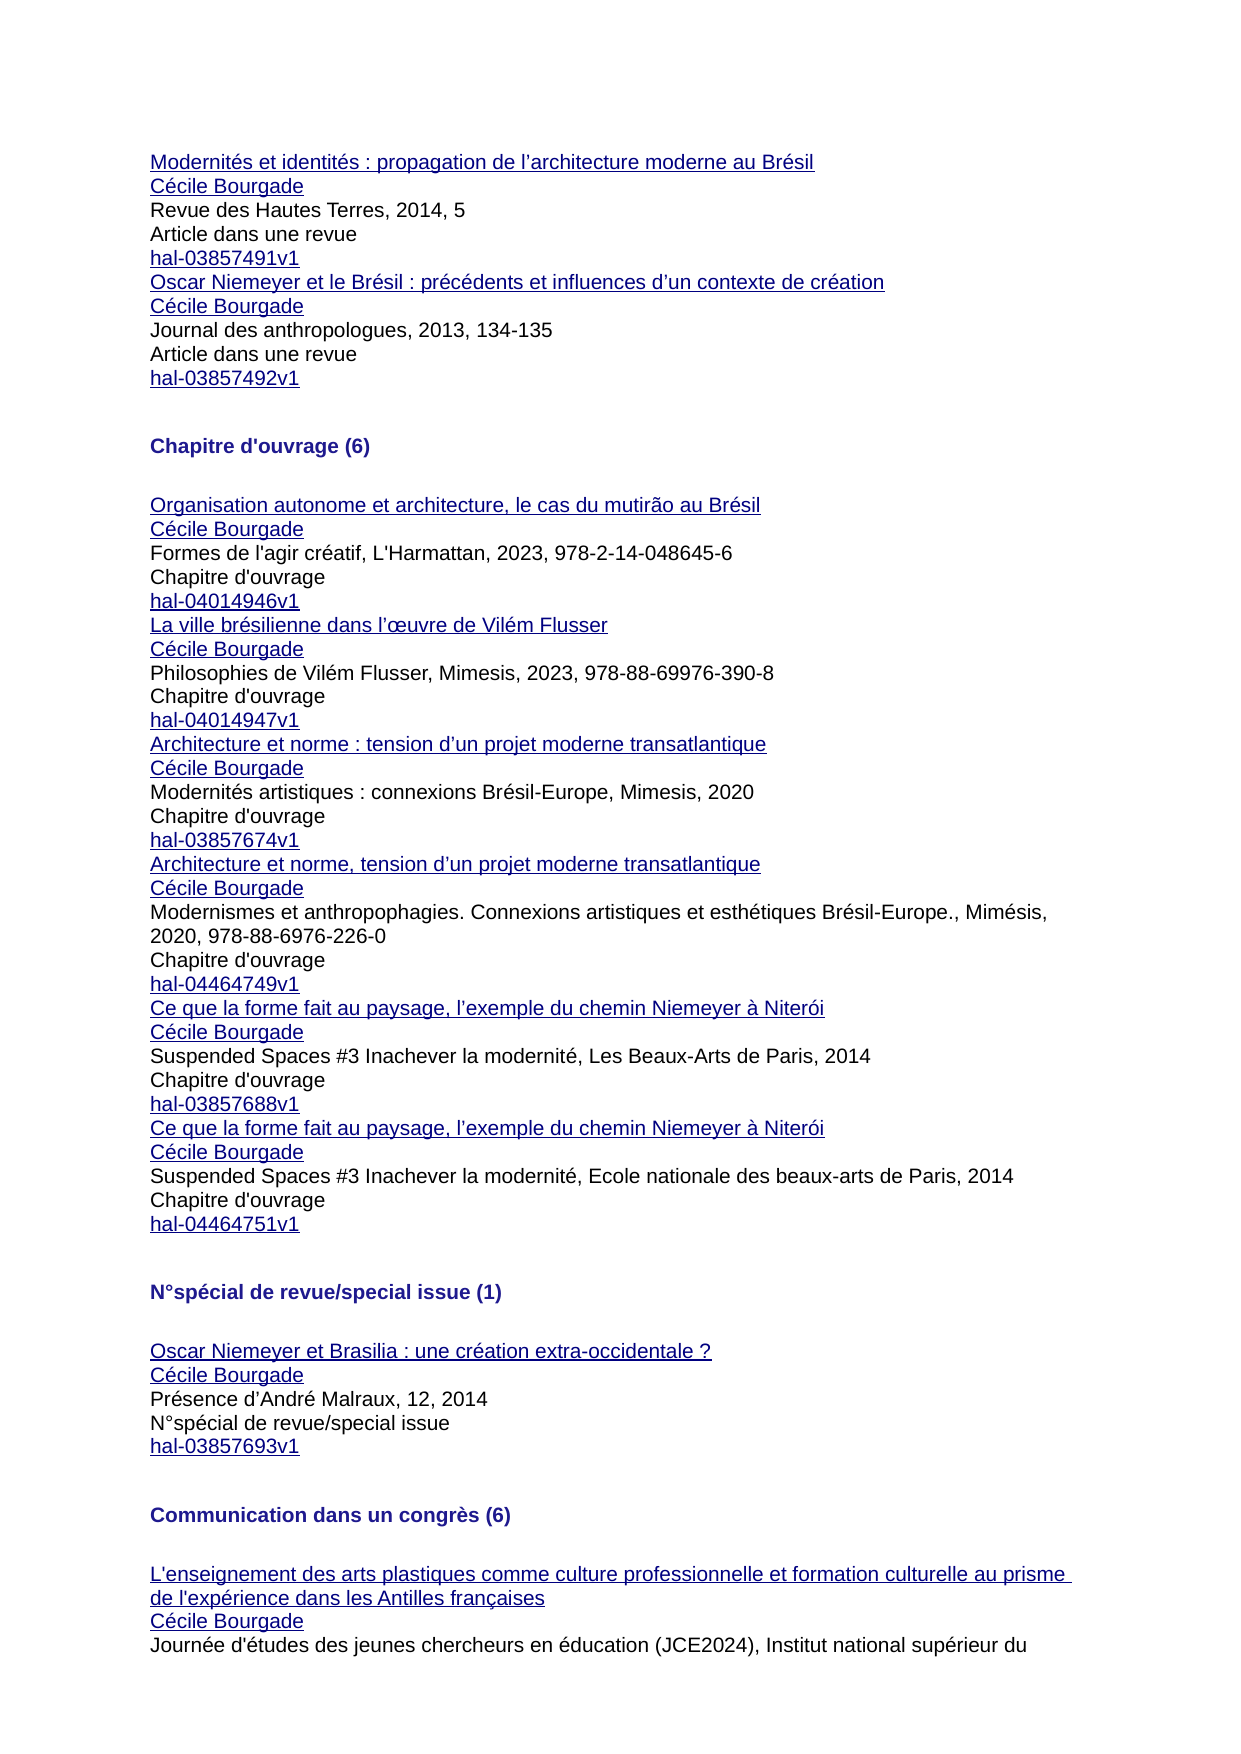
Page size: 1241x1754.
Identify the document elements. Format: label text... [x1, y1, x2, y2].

table_header L'enseignement des arts plastiques comme culture professionnelle et formation culturelle au prisme de l'expérience dans les Antilles françaises Cécile Bourgade Journée d'études des jeunes chercheurs en éducation (JCE2024), Institut national supérieur du [150, 1561, 1090, 1657]
table_header Oscar Niemeyer et Brasilia : une création extra-occidentale ? Cécile Bourgade Présence d’André Malraux, 12, 2014 N°spécial de revue/special issue hal-03857693v1 [150, 1339, 1090, 1458]
table_cell Architecture et norme, tension d’un projet moderne transatlantique Cécile Bourgade Modernismes et anthropophagies. Connexions artistiques et esthétiques Brésil-Europe., Mimésis, 2020, 978-88-6976-226-0 Chapitre d'ouvrage hal-04464749v1 [150, 852, 1090, 996]
table_cell Modernités et identités : propagation de l’architecture moderne au Brésil Cécile Bourgade Revue des Hautes Terres, 2014, 5 Article dans une revue hal-03857491v1 [150, 150, 1090, 270]
subtitle N°spécial de revue/special issue (1) [150, 1280, 1090, 1304]
table_cell Oscar Niemeyer et le Brésil : précédents et influences d’un contexte de création Cécile Bourgade Journal des anthropologues, 2013, 134-135 Article dans une revue hal-03857492v1 [150, 270, 1090, 389]
subtitle Communication dans un congrès (6) [150, 1503, 1090, 1527]
table_cell Ce que la forme fait au paysage, l’exemple du chemin Niemeyer à Niterói Cécile Bourgade Suspended Spaces #3 Inachever la modernité, Les Beaux-Arts de Paris, 2014 Chapitre d'ouvrage hal-03857688v1 [150, 996, 1090, 1116]
table_header Organisation autonome et architecture, le cas du mutirão au Brésil Cécile Bourgade Formes de l'agir créatif, L'Harmattan, 2023, 978-2-14-048645-6 Chapitre d'ouvrage hal-04014946v1 [150, 493, 1090, 612]
table_cell Ce que la forme fait au paysage, l’exemple du chemin Niemeyer à Niterói Cécile Bourgade Suspended Spaces #3 Inachever la modernité, Ecole nationale des beaux-arts de Paris, 2014 Chapitre d'ouvrage hal-04464751v1 [150, 1116, 1090, 1235]
table_cell Architecture et norme : tension d’un projet moderne transatlantique Cécile Bourgade Modernités artistiques : connexions Brésil-Europe, Mimesis, 2020 Chapitre d'ouvrage hal-03857674v1 [150, 732, 1090, 852]
table_cell La ville brésilienne dans l’œuvre de Vilém Flusser Cécile Bourgade Philosophies de Vilém Flusser, Mimesis, 2023, 978-88-69976-390-8 Chapitre d'ouvrage hal-04014947v1 [150, 613, 1090, 732]
subtitle Chapitre d'ouvrage (6) [150, 434, 1090, 458]
